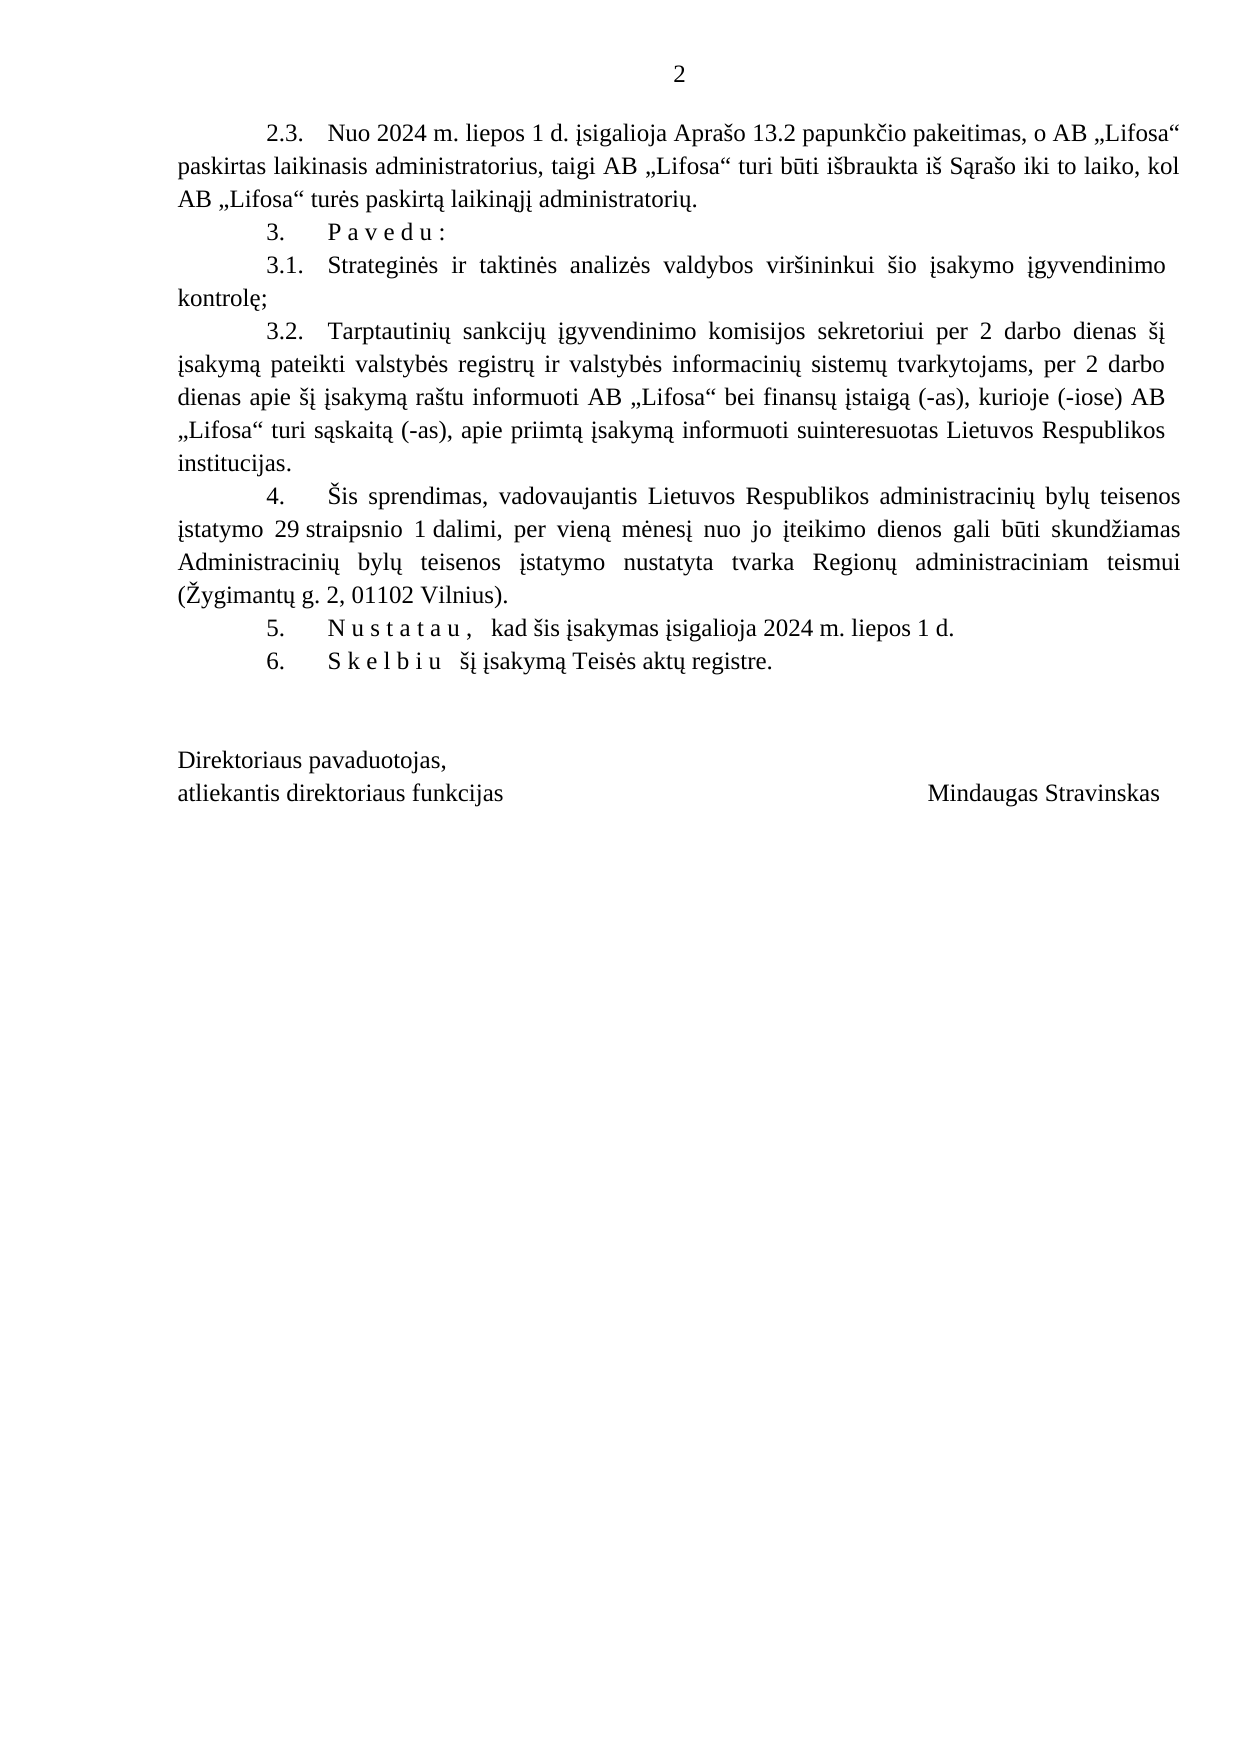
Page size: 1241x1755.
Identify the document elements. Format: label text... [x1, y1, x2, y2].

text atliekantis direktoriaus funkcijas Mindaugas Stravinskas [177, 778, 1181, 807]
text 2.3. Nuo 2024 m. liepos 1 d. įsigalioja Aprašo 13.2 papunkčio pakeitimas, o AB „Lifosa“ paskirtas laikinasis administratorius, taigi AB „Lifosa“ turi būti išbraukta iš Sąrašo iki to laiko, kol AB „Lifosa“ turės paskirtą laikinąjį administratorių. [177, 118, 1181, 213]
text 3.1. Strateginės ir taktinės analizės valdybos viršininkui šio įsakymo įgyvendinimo kontrolę; [177, 250, 1166, 312]
text 3.2. Tarptautinių sankcijų įgyvendinimo komisijos sekretoriui per 2 darbo dienas šį įsakymą pateikti valstybės registrų ir valstybės informacinių sistemų tvarkytojams, per 2 darbo dienas apie šį įsakymą raštu informuoti AB „Lifosa“ bei finansų įstaigą (-as), kurioje (-iose) AB „Lifosa“ turi sąskaitą (-as), apie priimtą įsakymą informuoti suinteresuotas Lietuvos Respublikos institucijas. [177, 316, 1166, 477]
text Direktoriaus pavaduotojas, [177, 746, 1181, 774]
text 6. S k e l b i u šį įsakymą Teisės aktų registre. [177, 646, 1181, 675]
text 5. N u s t a t a u , kad šis įsakymas įsigalioja 2024 m. liepos 1 d. [177, 613, 1181, 642]
text 4. Šis sprendimas, vadovaujantis Lietuvos Respublikos administracinių bylų teisenos įstatymo 29 straipsnio 1 dalimi, per vieną mėnesį nuo jo įteikimo dienos gali būti skundžiamas Administracinių bylų teisenos įstatymo nustatyta tvarka Regionų administraciniam teismui (Žygimantų g. 2, 01102 Vilnius). [177, 481, 1181, 609]
text 3. Pavedu: [177, 217, 1166, 246]
